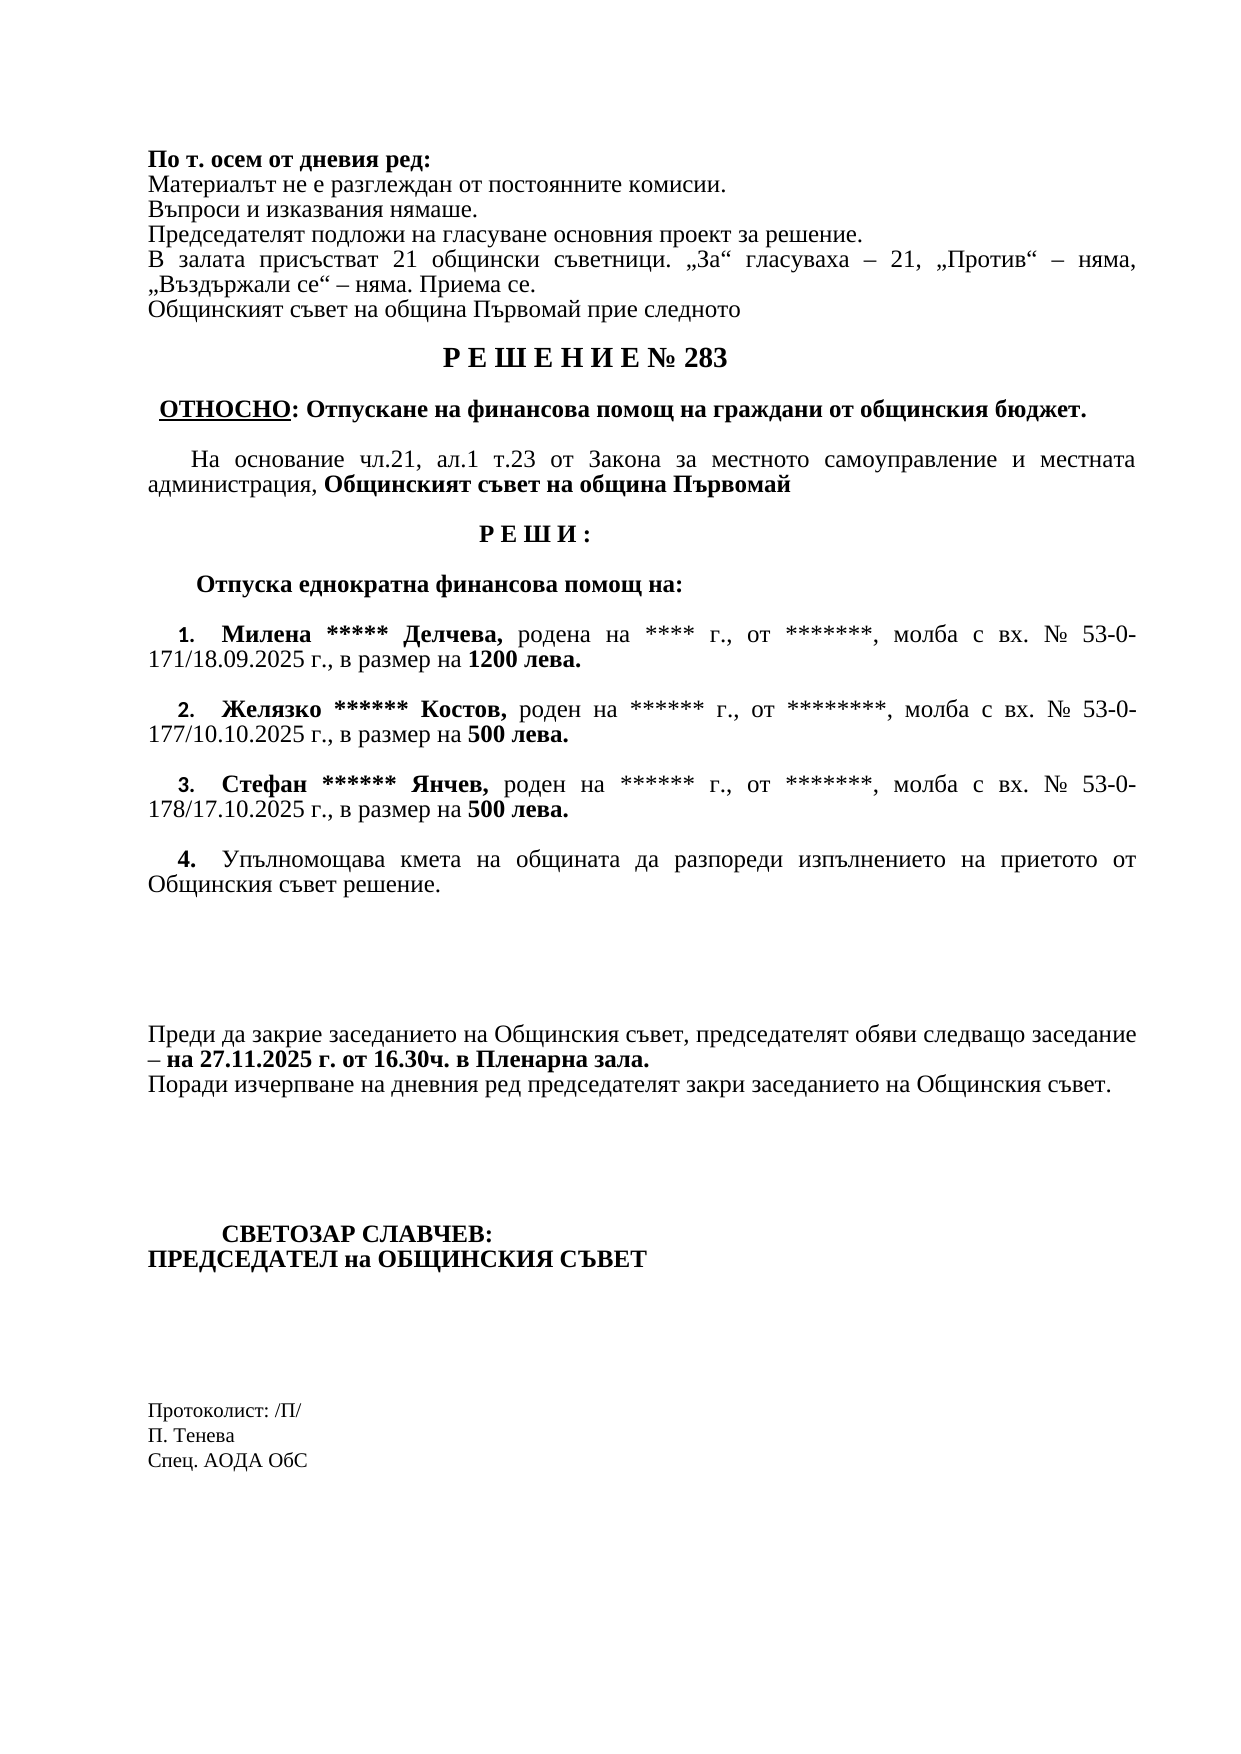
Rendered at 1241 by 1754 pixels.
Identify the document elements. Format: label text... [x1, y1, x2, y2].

text Материалът не е разглеждан от постоянните комисии. [148, 173, 1137, 198]
text Поради изчерпване на дневния ред председателят закри заседанието на Общинския съвет. [148, 1073, 1137, 1098]
text Р Е Ш Е Н И Е № 283 [443, 348, 1137, 373]
list Упълномощава кмета на общината да разпореди изпълнението на приетото от Общинския съвет решение. [148, 848, 1137, 898]
text ОТНОСНО: Отпускане на финансова помощ на граждани от общинския бюджет. [148, 398, 1137, 423]
text Р Е Ш И : [148, 523, 1137, 548]
text Отпуска еднократна финансова помощ на: [148, 573, 1137, 598]
text На основание чл.21, ал.1 т.23 от Закона за местното самоуправление и местната администрация, Общинският съвет на община Първомай [148, 448, 1137, 498]
text СВЕТОЗАР СЛАВЧЕВ: [148, 1223, 1137, 1248]
text В залата присъстват 21 общински съветници. „За“ гласуваха – 21, „Против“ – няма, „Въздържали се“ – няма. Приема се. [148, 248, 1137, 298]
text По т. осем от дневия ред: [148, 148, 1137, 173]
text Председателят подложи на гласуване основния проект за решение. [148, 223, 1137, 248]
list Желязко ****** Костов, роден на ****** г., от ********, молба с вх. № 53-0-177/10.10.2025 г., в размер на 500 лева. [148, 698, 1137, 748]
text Преди да закрие заседанието на Общинския съвет, председателят обяви следващо заседание – на 27.11.2025 г. от 16.30ч. в Пленарна зала. [148, 1023, 1137, 1073]
list Стефан ****** Янчев, роден на ****** г., от *******, молба с вх. № 53-0-178/17.10.2025 г., в размер на 500 лева. [148, 773, 1137, 823]
text П. Тенева [148, 1423, 1137, 1448]
list Милена ***** Делчева, родена на **** г., от *******, молба с вх. № 53-0-171/18.09.2025 г., в размер на 1200 лева. [148, 623, 1137, 673]
text Протоколист: /П/ [148, 1398, 1137, 1423]
text Общинският съвет на община Първомай прие следното [148, 298, 1137, 323]
text ПРЕДСЕДАТЕЛ на ОБЩИНСКИЯ СЪВЕТ [148, 1248, 1137, 1273]
text Спец. АОДА ОбС [148, 1448, 1137, 1473]
text Въпроси и изказвания нямаше. [148, 198, 1137, 223]
